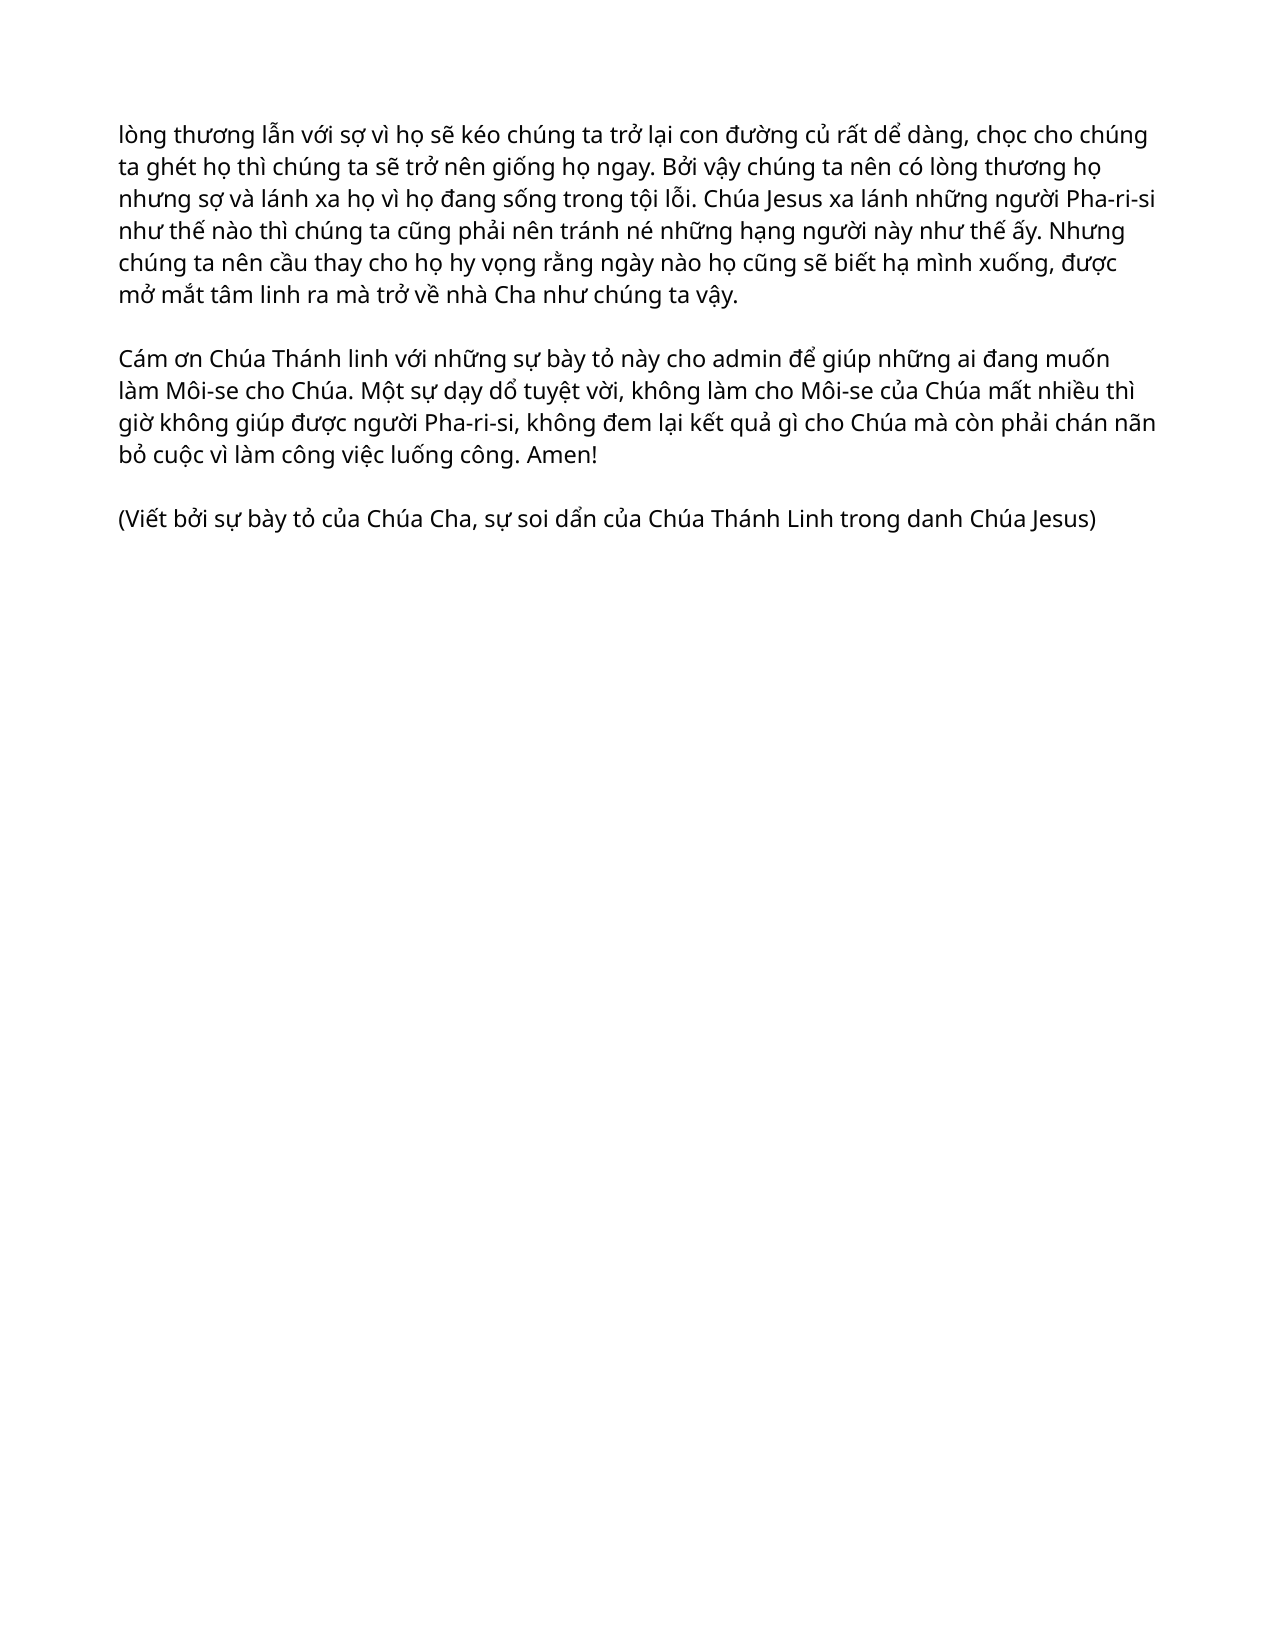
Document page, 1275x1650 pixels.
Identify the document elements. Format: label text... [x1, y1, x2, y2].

text (Viết bởi sự bày tỏ của Chúa Cha, sự soi dẩn của Chúa Thánh Linh trong danh Chúa Jesus) [118, 502, 1157, 534]
text Cám ơn Chúa Thánh linh với những sự bày tỏ này cho admin để giúp những ai đang muốn làm Môi-se cho Chúa. Một sự dạy dổ tuyệt vời, không làm cho Môi-se của Chúa mất nhiều thì giờ không giúp được người Pha-ri-si, không đem lại kết quả gì cho Chúa mà còn phải chán nãn bỏ cuộc vì làm công việc luống công. Amen! [118, 342, 1157, 470]
text lòng thương lẫn với sợ vì họ sẽ kéo chúng ta trở lại con đường củ rất dể dàng, chọc cho chúng ta ghét họ thì chúng ta sẽ trở nên giống họ ngay. Bởi vậy chúng ta nên có lòng thương họ nhưng sợ và lánh xa họ vì họ đang sống trong tội lỗi. Chúa Jesus xa lánh những người Pha-ri-si như thế nào thì chúng ta cũng phải nên tránh né những hạng người này như thế ấy. Nhưng chúng ta nên cầu thay cho họ hy vọng rằng ngày nào họ cũng sẽ biết hạ mình xuống, được mở mắt tâm linh ra mà trở về nhà Cha như chúng ta vậy. [118, 118, 1157, 310]
